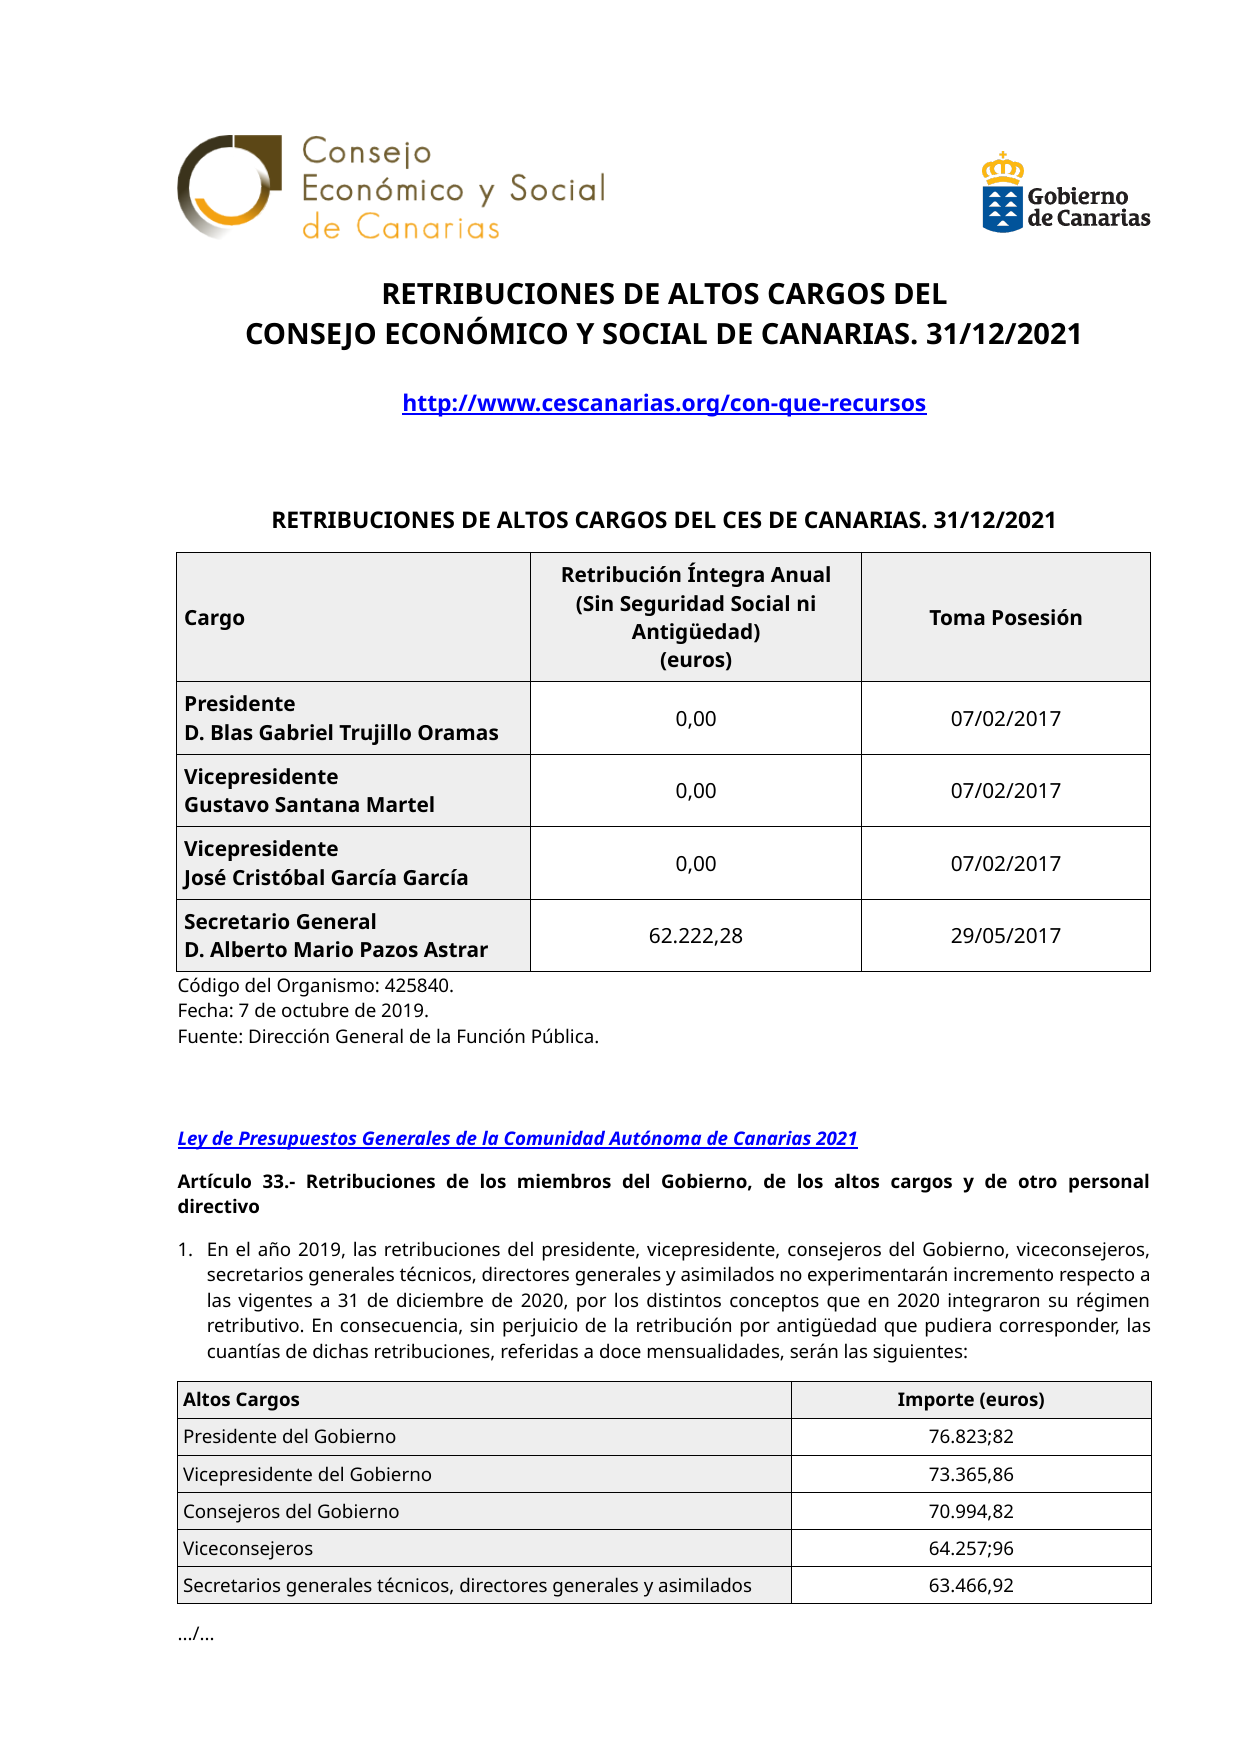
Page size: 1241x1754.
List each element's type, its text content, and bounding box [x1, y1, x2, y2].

picture [177, 135, 604, 241]
table_cell 0,00 [531, 682, 861, 754]
table_cell Secretarios generales técnicos, directores generales y asimilados [178, 1567, 791, 1603]
text RETRIBUCIONES DE ALTOS CARGOS DEL [177, 273, 1152, 313]
table_cell 63.466,92 [792, 1567, 1151, 1603]
table_cell Vicepresidente del Gobierno [178, 1456, 791, 1492]
table_cell 62.222,28 [531, 900, 861, 971]
table_cell 0,00 [531, 827, 861, 899]
text CONSEJO ECONÓMICO Y SOCIAL DE CANARIAS. 31/12/2021 [177, 313, 1152, 353]
table_header Retribución Íntegra Anual (Sin Seguridad Social ni Antigüedad) (euros) [531, 553, 861, 681]
table_cell Presidente D. Blas Gabriel Trujillo Oramas [177, 682, 530, 754]
text RETRIBUCIONES DE ALTOS CARGOS DEL CES DE CANARIAS. 31/12/2021 [177, 503, 1152, 535]
table_header Cargo [177, 553, 530, 681]
table_cell 07/02/2017 [862, 755, 1150, 826]
table_cell 29/05/2017 [862, 900, 1150, 971]
table_cell 70.994,82 [792, 1493, 1151, 1529]
text Artículo 33.- Retribuciones de los miembros del Gobierno, de los altos cargos y de otro personal directivo [177, 1168, 1152, 1219]
table_cell Viceconsejeros [178, 1530, 791, 1566]
picture [975, 144, 1153, 237]
text Ley de Presupuestos Generales de la Comunidad Autónoma de Canarias 2021 [177, 1125, 1152, 1151]
table_header Importe (euros) [792, 1382, 1151, 1418]
table_cell Vicepresidente Gustavo Santana Martel [177, 755, 530, 826]
table_cell 76.823;82 [792, 1419, 1151, 1455]
table_header Toma Posesión [862, 553, 1150, 681]
text Código del Organismo: 425840. [177, 972, 1152, 998]
text Fuente: Dirección General de la Función Pública. [177, 1023, 1152, 1049]
table_cell 64.257;96 [792, 1530, 1151, 1566]
text Fecha: 7 de octubre de 2019. [177, 998, 1152, 1023]
text http://www.cescanarias.org/con-que-recursos [177, 387, 1152, 418]
table_cell 0,00 [531, 755, 861, 826]
table_cell Vicepresidente José Cristóbal García García [177, 827, 530, 899]
table_cell 07/02/2017 [862, 827, 1150, 899]
table_cell 73.365,86 [792, 1456, 1151, 1492]
table_cell Secretario General D. Alberto Mario Pazos Astrar [177, 900, 530, 971]
text .../... [177, 1621, 1152, 1646]
table_cell Consejeros del Gobierno [178, 1493, 791, 1529]
table_cell Presidente del Gobierno [178, 1419, 791, 1455]
table_header Altos Cargos [178, 1382, 791, 1418]
text 1. En el año 2019, las retribuciones del presidente, vicepresidente, consejeros del Gobierno, viceconsejeros, secretarios generales técnicos, directores generales y asimilados no experimentarán incremento respecto a las vigentes a 31 de diciembre de 2020, por los distintos conceptos que en 2020 integraron su régimen retributivo. En consecuencia, sin perjuicio de la retribución por antigüedad que pudiera corresponder, las cuantías de dichas retribuciones, referidas a doce mensualidades, serán las siguientes: [177, 1236, 1152, 1364]
table_cell 07/02/2017 [862, 682, 1150, 754]
